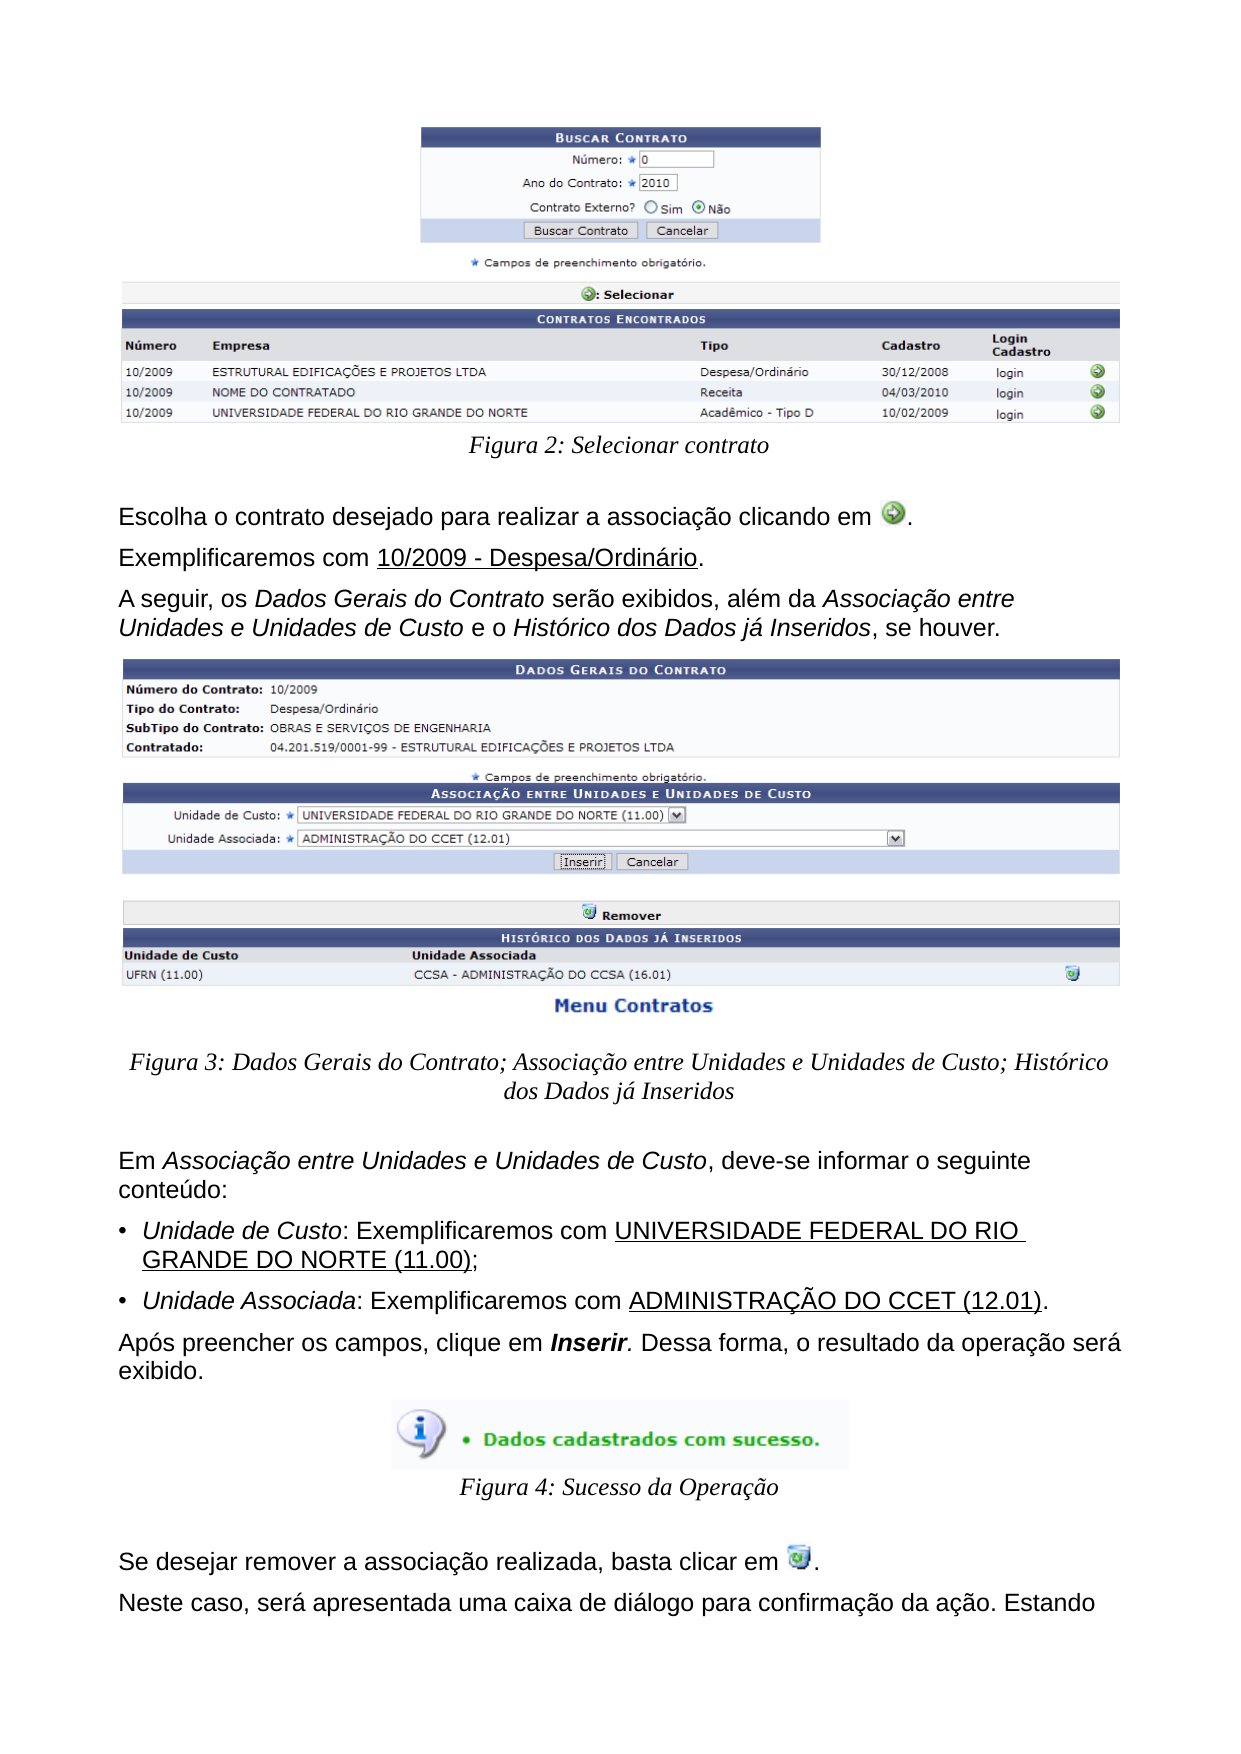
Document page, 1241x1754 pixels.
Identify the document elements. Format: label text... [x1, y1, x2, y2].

picture [118, 654, 1123, 1019]
list Unidade Associada: Exemplificaremos com ADMINISTRAÇÃO DO CCET (12.01). [118, 1286, 1122, 1315]
picture [786, 1542, 814, 1571]
text Neste caso, será apresentada uma caixa de diálogo para confirmação da ação. Estando [118, 1588, 1122, 1617]
text Após preencher os campos, clique em Inserir. Dessa forma, o resultado da operação será exibido. [118, 1327, 1122, 1385]
text A seguir, os Dados Gerais do Contrato serão exibidos, além da Associação entre Unidades e Unidades de Custo e o Histórico dos Dados já Inseridos, se houver. [118, 584, 1122, 642]
picture [391, 1397, 849, 1473]
text Em Associação entre Unidades e Unidades de Custo, deve-se informar o seguinte conteúdo: [118, 1146, 1122, 1203]
text Exemplificaremos com 10/2009 - Despesa/Ordinário. [118, 543, 1122, 572]
text Figura 2: Selecionar contrato [118, 431, 1122, 459]
text Escolha o contrato desejado para realizar a associação clicando em . [118, 500, 1122, 530]
text Figura 3: Dados Gerais do Contrato; Associação entre Unidades e Unidades de Custo; Histórico dos Dados já Inseridos [118, 993, 1122, 1105]
text Se desejar remover a associação realizada, basta clicar em . [118, 1542, 1122, 1576]
picture [118, 118, 1123, 431]
list Unidade de Custo: Exemplificaremos com UNIVERSIDADE FEDERAL DO RIO GRANDE DO NORTE (11.00); [118, 1216, 1122, 1274]
picture [879, 500, 907, 526]
text Figura 4: Sucesso da Operação [391, 1473, 849, 1501]
